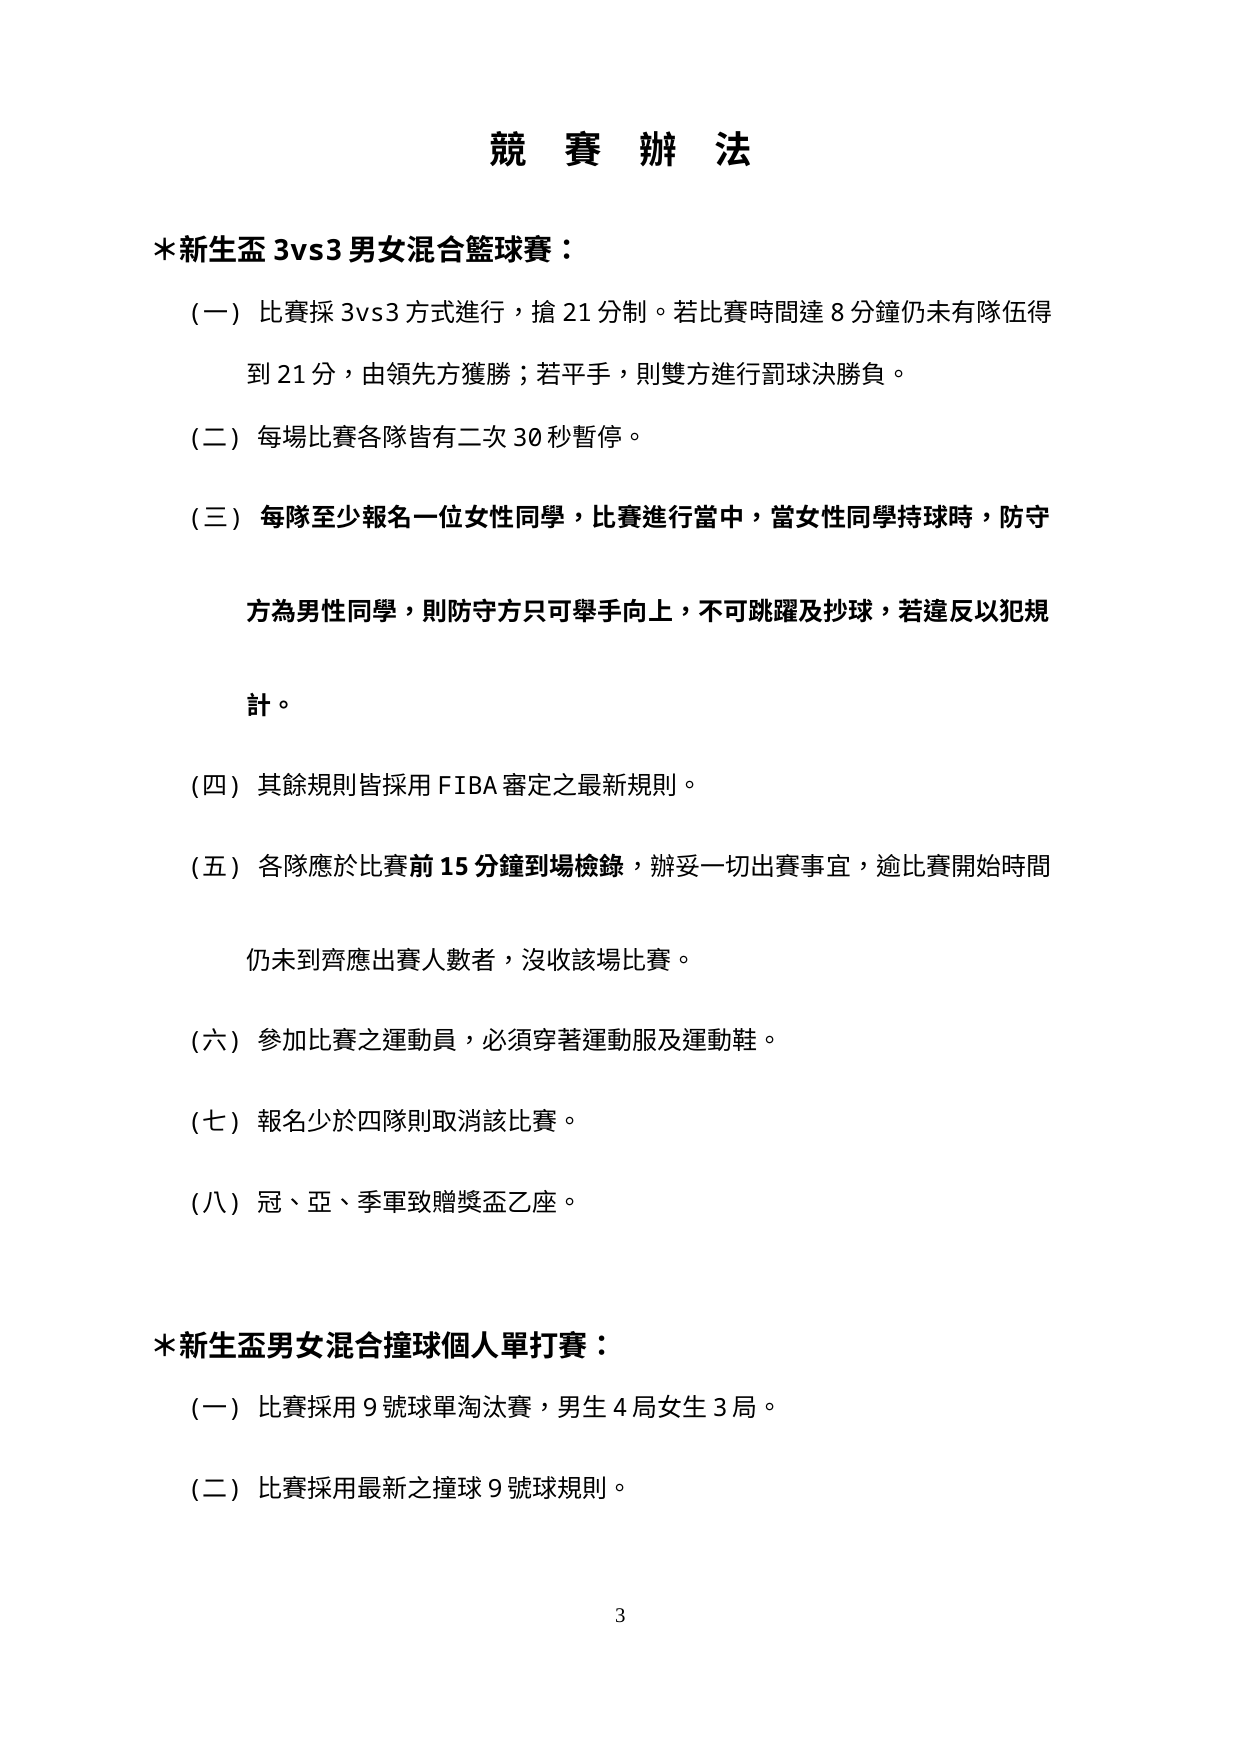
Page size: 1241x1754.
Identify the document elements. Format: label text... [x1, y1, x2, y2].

text (七) 報名少於四隊則取消該比賽。 [187, 1078, 1053, 1140]
text ＊新生盃3vs3男女混合籃球賽： [150, 206, 1053, 268]
text (三) 每隊至少報名一位女性同學，比賽進行當中，當女性同學持球時，防守方為男性同學，則防守方只可舉手向上，不可跳躍及抄球，若違反以犯規計。 [187, 474, 1053, 724]
text (四) 其餘規則皆採用FIBA審定之最新規則。 [187, 742, 1053, 805]
text (二) 比賽採用最新之撞球9號球規則。 [187, 1445, 1053, 1507]
text 競 賽 辦 法 [187, 106, 1053, 168]
text (八) 冠、亞、季軍致贈獎盃乙座。 [187, 1158, 1053, 1221]
text (一) 比賽採3vs3方式進行，搶21分制。若比賽時間達8分鐘仍未有隊伍得到21分，由領先方獲勝；若平手，則雙方進行罰球決勝負。 [187, 268, 1053, 393]
text (二) 每場比賽各隊皆有二次30秒暫停。 [187, 393, 1053, 456]
text (六) 參加比賽之運動員，必須穿著運動服及運動鞋。 [187, 997, 1053, 1060]
text (一) 比賽採用9號球單淘汰賽，男生4局女生3局。 [187, 1364, 1053, 1427]
text ＊新生盃男女混合撞球個人單打賽： [150, 1302, 1053, 1364]
text (五) 各隊應於比賽前15分鐘到場檢錄，辦妥一切出賽事宜，逾比賽開始時間仍未到齊應出賽人數者，沒收該場比賽。 [187, 823, 1053, 979]
